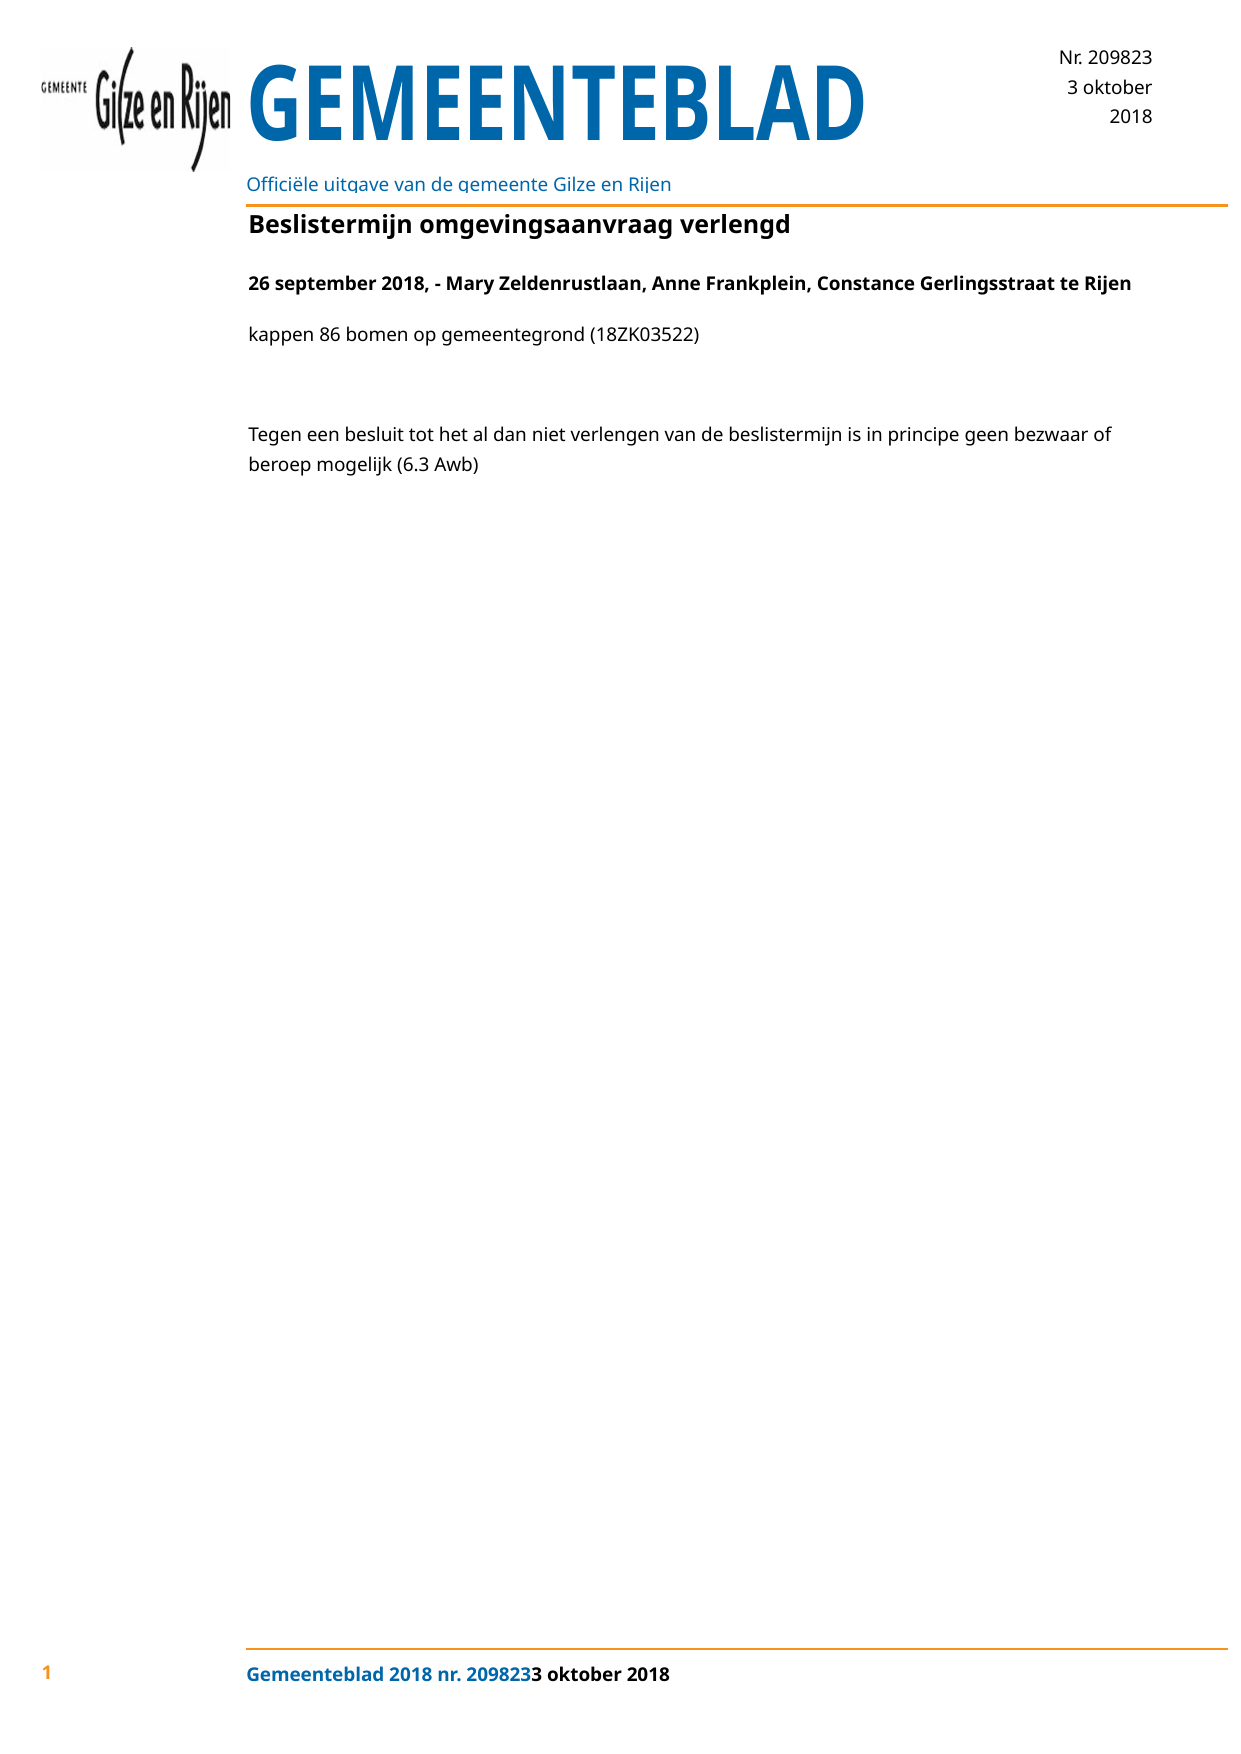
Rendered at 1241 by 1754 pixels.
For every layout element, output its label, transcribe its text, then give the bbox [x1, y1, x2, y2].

picture [41, 47, 231, 172]
text Tegen een besluit tot het al dan niet verlengen van de beslistermijn is in principe geen bezwaar of beroep mogelijk (6.3 Awb) [248, 422, 1152, 477]
text 26 september 2018, - Mary Zeldenrustlaan, Anne Frankplein, Constance Gerlingsstraat te Rijen [248, 270, 1152, 296]
text kappen 86 bomen op gemeentegrond (18ZK03522) [248, 321, 1152, 346]
text Beslistermijn omgevingsaanvraag verlengd [248, 207, 1152, 241]
